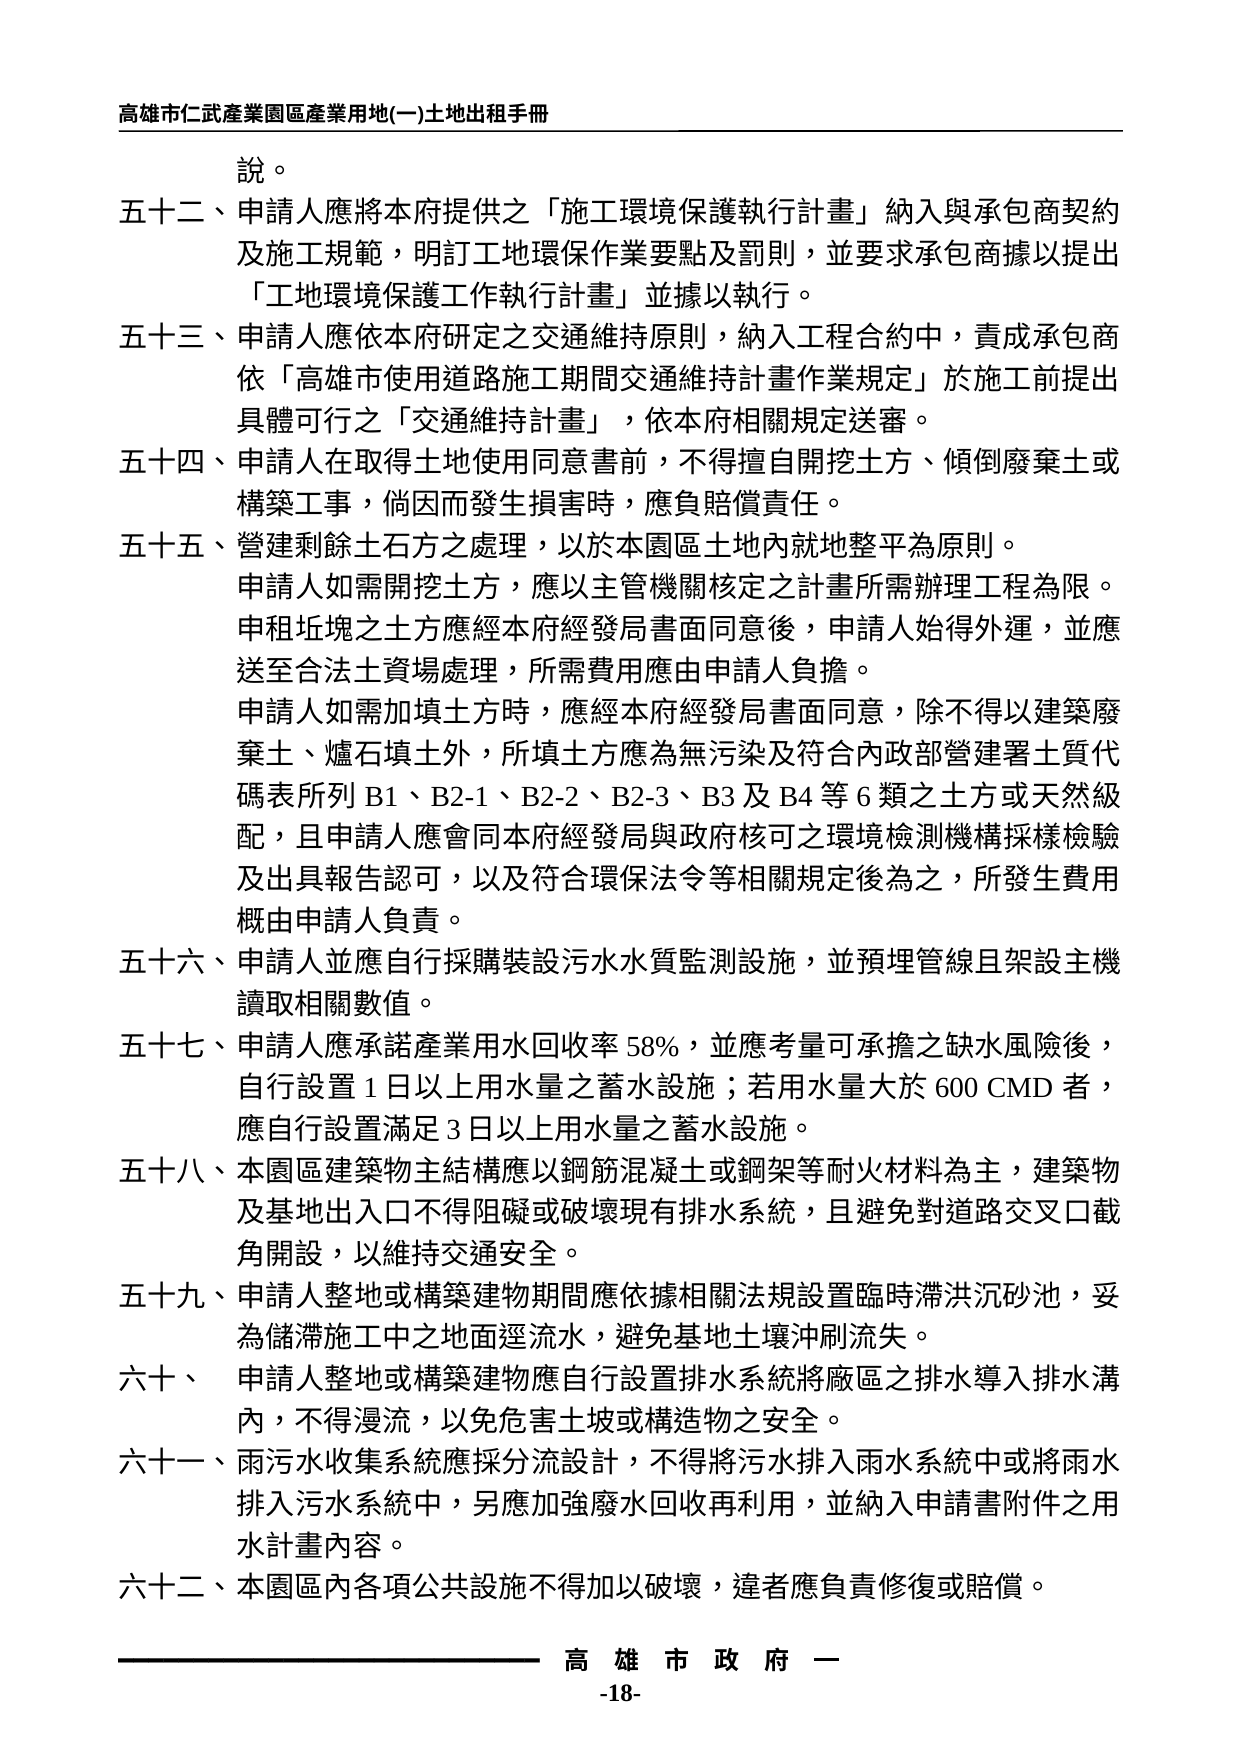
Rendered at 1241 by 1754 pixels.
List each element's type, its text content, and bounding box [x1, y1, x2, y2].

list 申請人應依本府研定之交通維持原則，納入工程合約中，責成承包商依「高雄市使用道路施工期間交通維持計畫作業規定」於施工前提出具體可行之「交通維持計畫」，依本府相關規定送審。 [118, 314, 1122, 439]
list 申請人應將本府提供之「施工環境保護執行計畫」納入與承包商契約及施工規範，明訂工地環保作業要點及罰則，並要求承包商據以提出「工地環境保護工作執行計畫」並據以執行。 [118, 189, 1122, 314]
list 申請人整地或構築建物期間應依據相關法規設置臨時滯洪沉砂池，妥為儲滯施工中之地面逕流水，避免基地土壤沖刷流失。 [118, 1273, 1122, 1356]
list 本園區建築物主結構應以鋼筋混凝土或鋼架等耐火材料為主，建築物及基地出入口不得阻礙或破壞現有排水系統，且避免對道路交叉口截角開設，以維持交通安全。 [118, 1148, 1122, 1273]
list 申請人並應自行採購裝設污水水質監測設施，並預埋管線且架設主機讀取相關數值。 [118, 939, 1122, 1023]
list 營建剩餘土石方之處理，以於本園區土地內就地整平為原則。 申請人如需開挖土方，應以主管機關核定之計畫所需辦理工程為限。申租坵塊之土方應經本府經發局書面同意後，申請人始得外運，並應送至合法土資場處理，所需費用應由申請人負擔。 申請人如需加填土方時，應經本府經發局書面同意，除不得以建築廢棄土、爐石填土外，所填土方應為無污染及符合內政部營建署土質代碼表所列B1、B2-1、B2-2、B2-3、B3及B4等6類之土方或天然級配，且申請人應會同本府經發局與政府核可之環境檢測機構採樣檢驗及出具報告認可，以及符合環保法令等相關規定後為之，所發生費用概由申請人負責。 [118, 523, 1122, 939]
list 申請人於施工前應提出營建工程逕流廢水污染削減計畫書，以及空氣污染防制計畫書(含污染防治設施經費)，送當地環保局同意後，始得開工。空氣污染防制計畫書內容應具體、量化，可供查核，項目應包含：工程基本資料、環境座落及場內設施平面配置圖說、施工期程圖說、砂石土方產生量、空氣污染物排放源及排放量、各施工項目依營建工程空氣污染防制設施管理辦法規定設置或採行之防制設施(另增加監控設施)內容，包括設施種類、效能、流程、使用狀況及其設計圖說。 [118, 148, 1122, 189]
list 雨污水收集系統應採分流設計，不得將污水排入雨水系統中或將雨水排入污水系統中，另應加強廢水回收再利用，並納入申請書附件之用水計畫內容。 [118, 1439, 1122, 1564]
list 申請人應承諾產業用水回收率58%，並應考量可承擔之缺水風險後，自行設置1日以上用水量之蓄水設施；若用水量大於600 CMD 者，應自行設置滿足3日以上用水量之蓄水設施。 [118, 1023, 1122, 1148]
list 申請人整地或構築建物應自行設置排水系統將廠區之排水導入排水溝內，不得漫流，以免危害土坡或構造物之安全。 [118, 1356, 1122, 1439]
list 本園區內各項公共設施不得加以破壞，違者應負責修復或賠償。 [118, 1564, 1122, 1606]
list 申請人在取得土地使用同意書前，不得擅自開挖土方、傾倒廢棄土或構築工事，倘因而發生損害時，應負賠償責任。 [118, 439, 1122, 523]
